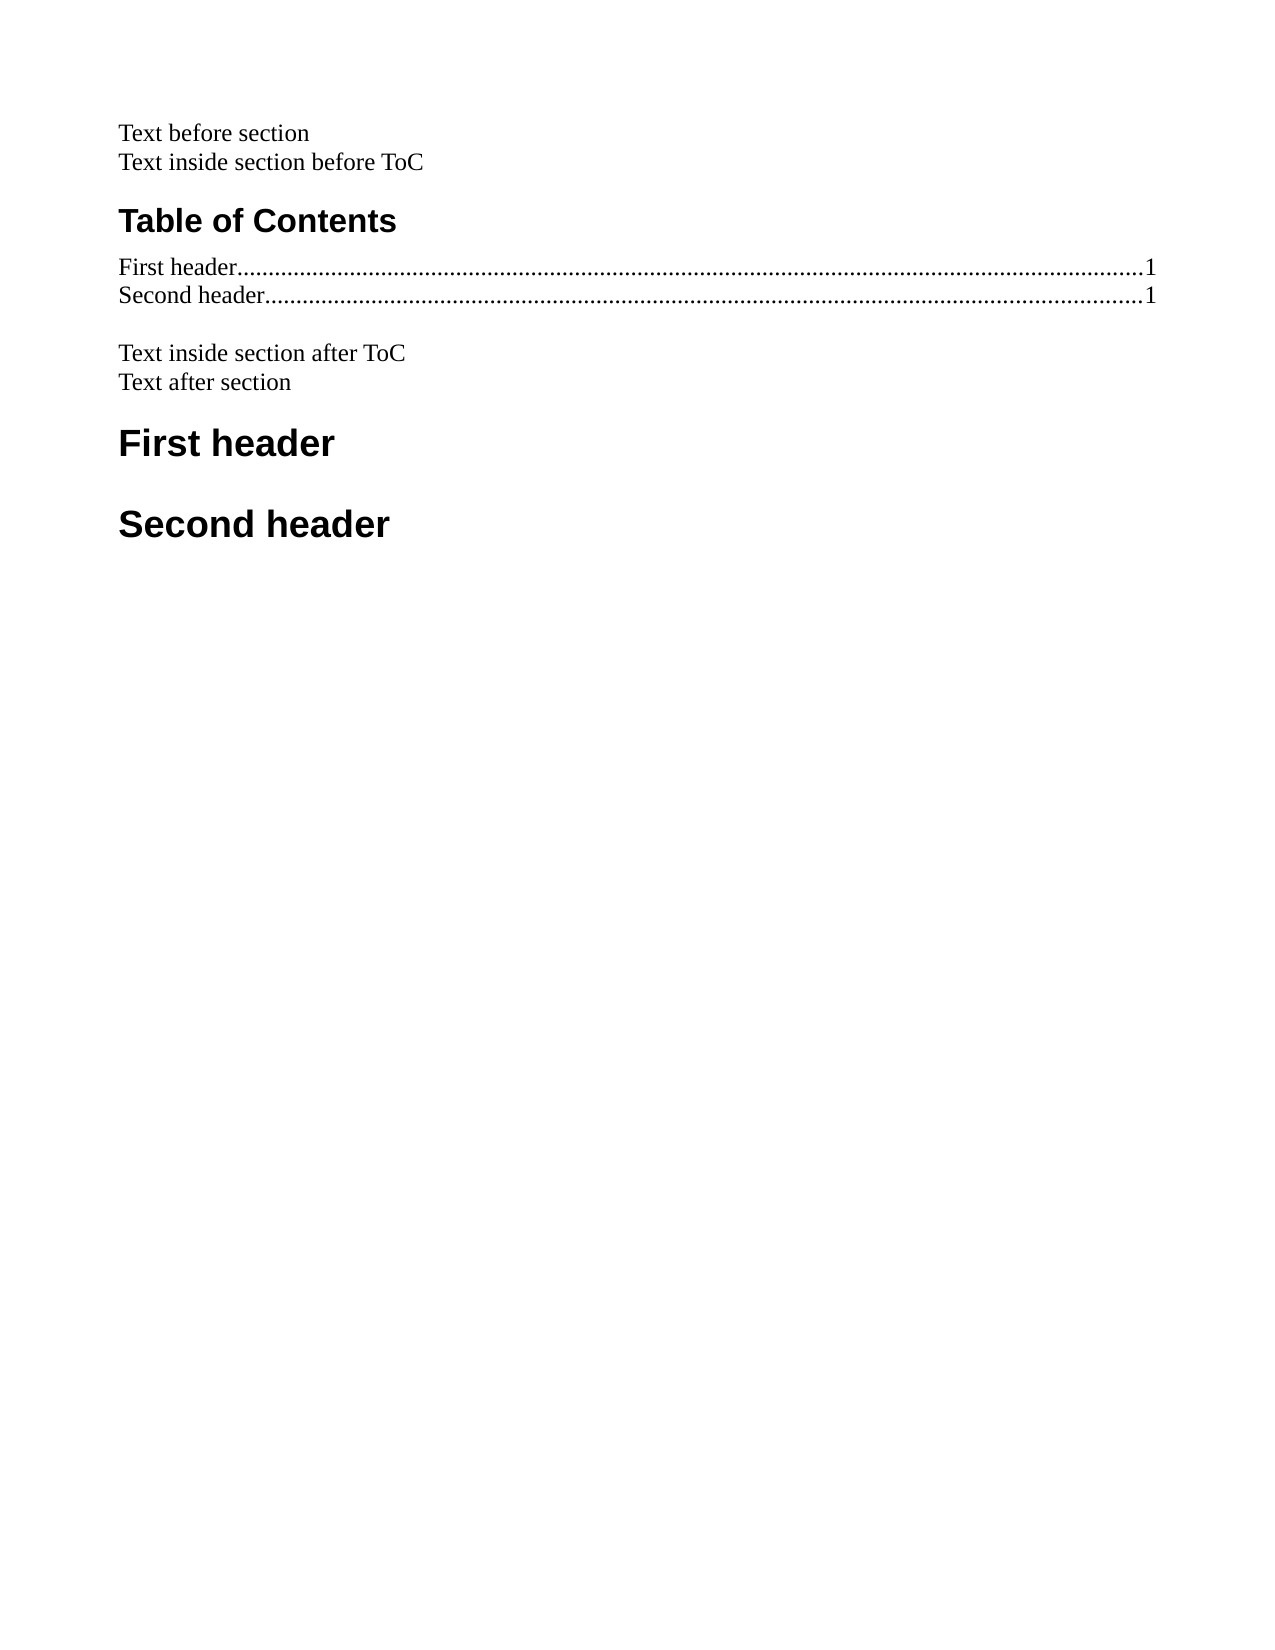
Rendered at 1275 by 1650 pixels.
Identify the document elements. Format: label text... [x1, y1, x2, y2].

subtitle Table of Contents [118, 201, 1157, 239]
subtitle First header [118, 420, 1157, 464]
text Text inside section after ToC [118, 338, 1157, 367]
subtitle Second header [118, 501, 1157, 545]
text Text after section [118, 367, 1157, 395]
text Text before section [118, 118, 1157, 147]
text Text inside section before ToC [118, 147, 1157, 176]
text Second header 1 [118, 280, 1157, 309]
text First header 1 [118, 252, 1157, 280]
